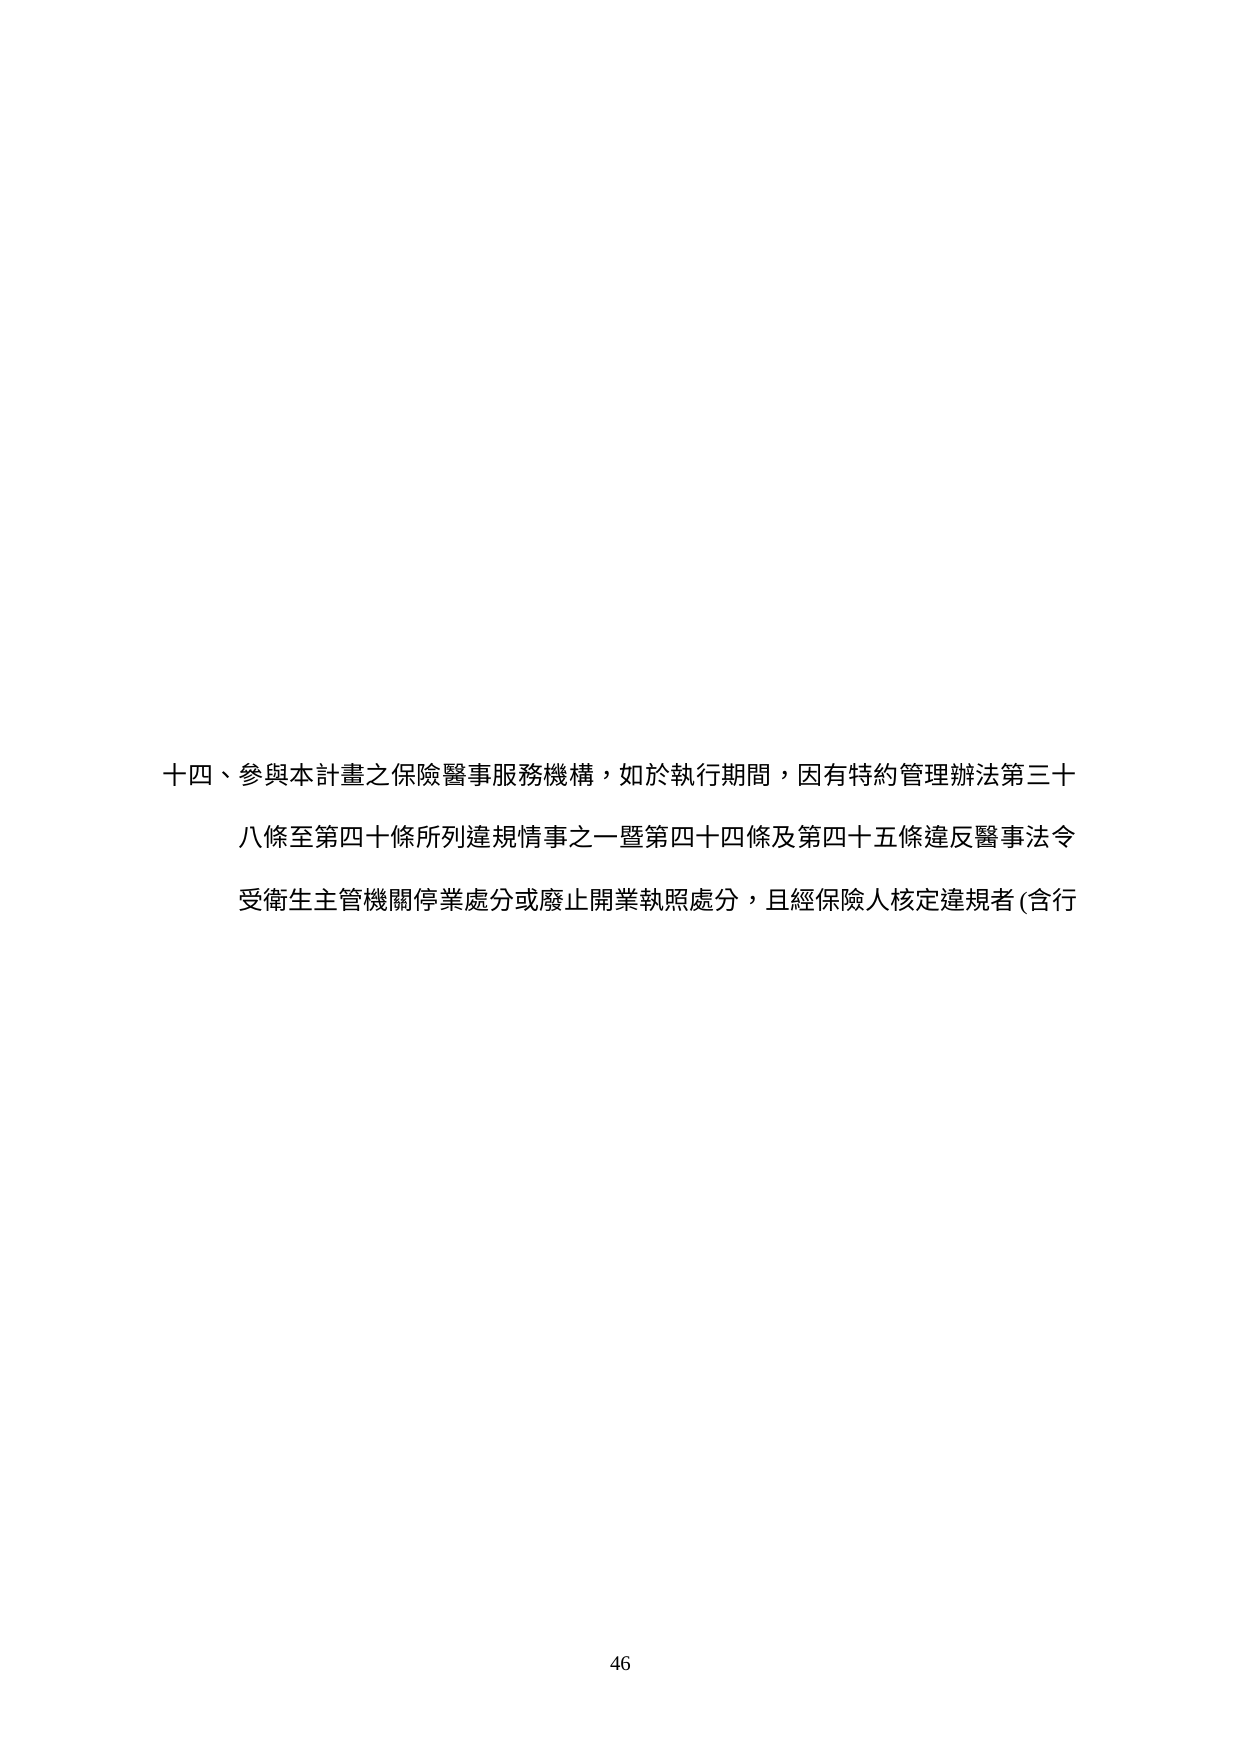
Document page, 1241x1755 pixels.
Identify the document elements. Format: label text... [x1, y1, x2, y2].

text 十四、參與本計畫之保險醫事服務機構，如於執行期間，因有特約管理辦法第三十八條至第四十條所列違規情事之一暨第四十四條及第四十五條違反醫事法令受衛生主管機關停業處分或廢止開業執照處分，且經保險人核定違規者(含行 [162, 732, 1078, 919]
